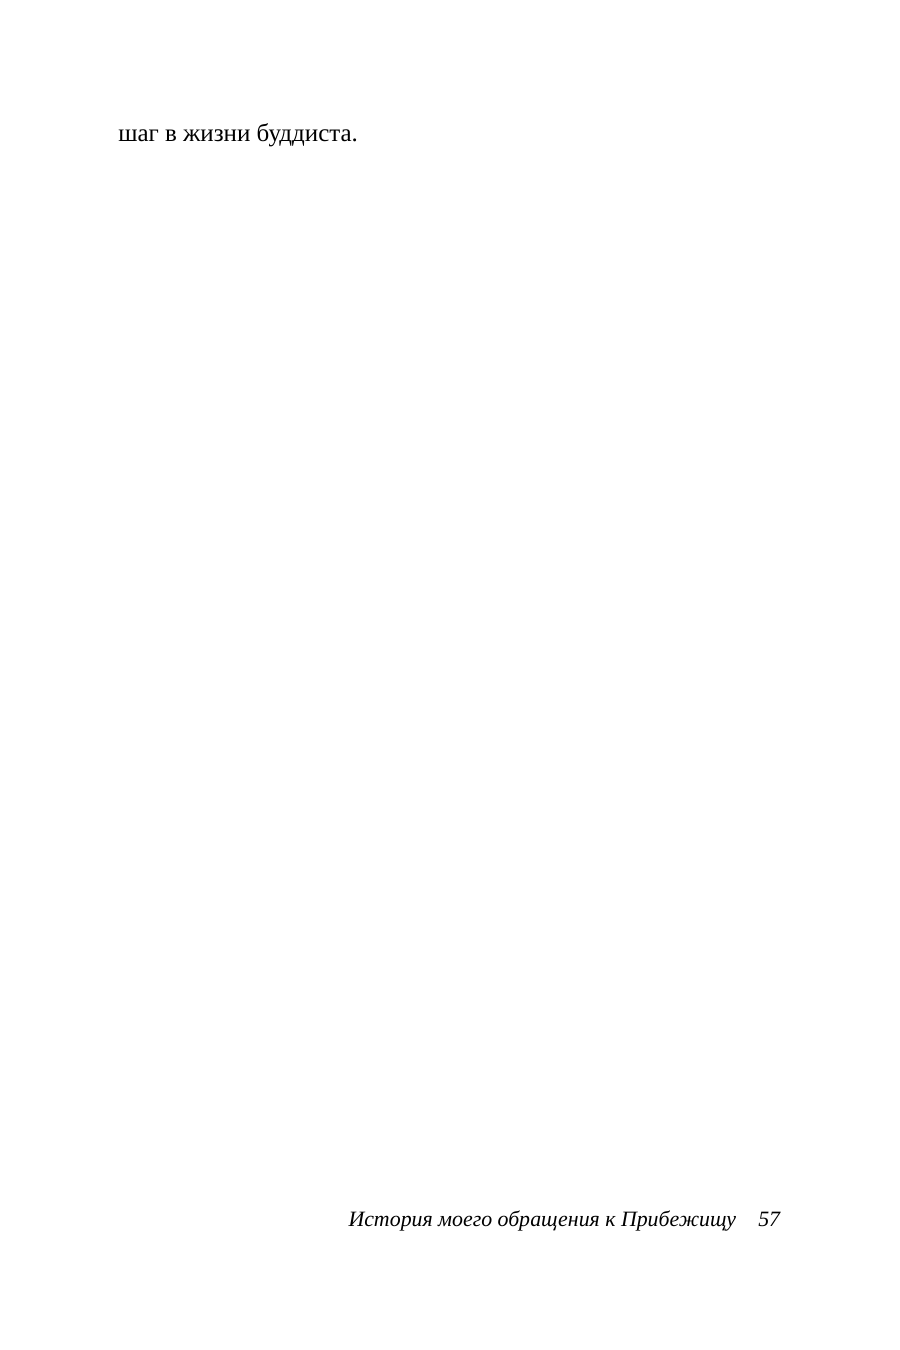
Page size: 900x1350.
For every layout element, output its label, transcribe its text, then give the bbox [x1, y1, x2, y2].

text шаг в жизни буддиста. [118, 118, 782, 147]
